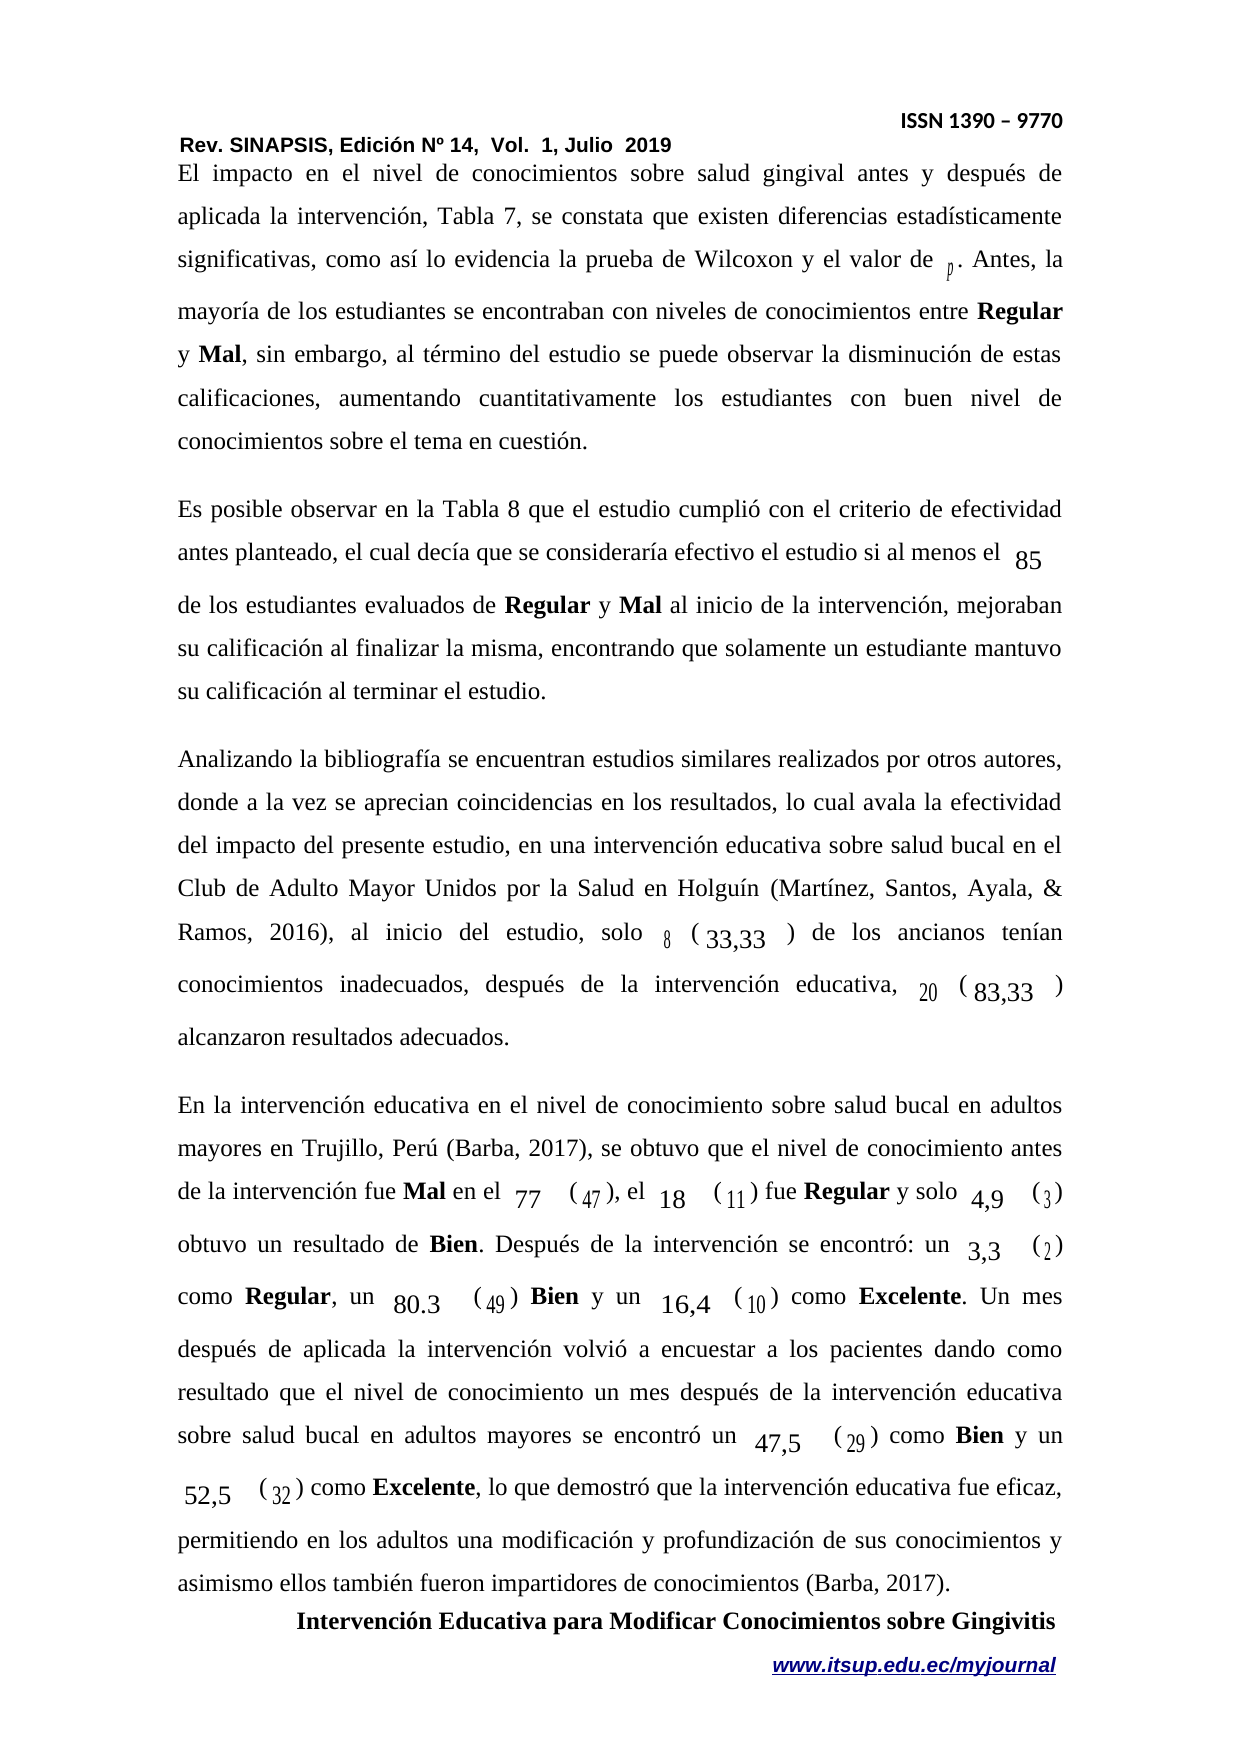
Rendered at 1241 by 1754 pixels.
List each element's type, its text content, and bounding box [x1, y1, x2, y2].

text Analizando la bibliografía se encuentran estudios similares realizados por otros autores, donde a la vez se aprecian coincidencias en los resultados, lo cual avala la efectividad del impacto del presente estudio, en una intervención educativa sobre salud bucal en el Club de Adulto Mayor Unidos por la Salud en Holguín (Martínez, Santos, Ayala, & Ramos, 2016), al inicio del estudio, solo () de los ancianos tenían conocimientos inadecuados, después de la intervención educativa, () alcanzaron resultados adecuados. [177, 744, 1063, 1051]
text En la intervención educativa en el nivel de conocimiento sobre salud bucal en adultos mayores en Trujillo, Perú (Barba, 2017), se obtuvo que el nivel de conocimiento antes de la intervención fue Mal en el (), el () fue Regular y solo () obtuvo un resultado de Bien. Después de la intervención se encontró: un () como Regular, un () Bien y un () como Excelente. Un mes después de aplicada la intervención volvió a encuestar a los pacientes dando como resultado que el nivel de conocimiento un mes después de la intervención educativa sobre salud bucal en adultos mayores se encontró un () como Bien y un () como Excelente, lo que demostró que la intervención educativa fue eficaz, permitiendo en los adultos una modificación y profundización de sus conocimientos y asimismo ellos también fueron impartidores de conocimientos (Barba, 2017). [177, 1090, 1063, 1597]
text Es posible observar en la Tabla 8 que el estudio cumplió con el criterio de efectividad antes planteado, el cual decía que se consideraría efectivo el estudio si al menos el de los estudiantes evaluados de Regular y Mal al inicio de la intervención, mejoraban su calificación al finalizar la misma, encontrando que solamente un estudiante mantuvo su calificación al terminar el estudio. [177, 494, 1063, 705]
text El impacto en el nivel de conocimientos sobre salud gingival antes y después de aplicada la intervención, Tabla 7, se constata que existen diferencias estadísticamente significativas, como así lo evidencia la prueba de Wilcoxon y el valor de . Antes, la mayoría de los estudiantes se encontraban con niveles de conocimientos entre Regular y Mal, sin embargo, al término del estudio se puede observar la disminución de estas calificaciones, aumentando cuantitativamente los estudiantes con buen nivel de conocimientos sobre el tema en cuestión. [177, 158, 1063, 454]
